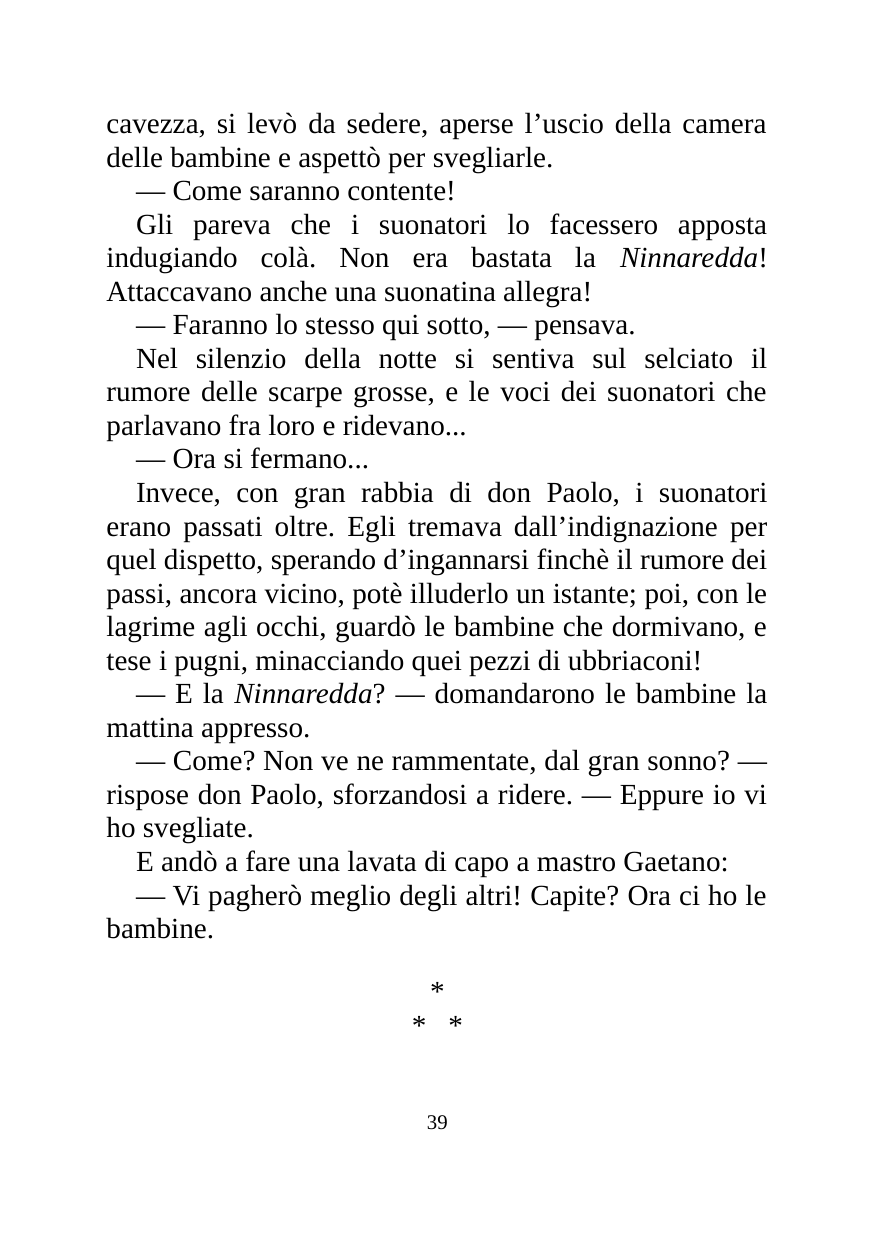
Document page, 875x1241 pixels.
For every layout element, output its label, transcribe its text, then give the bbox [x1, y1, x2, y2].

text Gli pareva che i suonatori lo facessero apposta indugiando colà. Non era bastata la Ninnaredda! Attaccavano anche una suonatina allegra! [106, 207, 768, 307]
text cavezza, si levò da sedere, aperse l’uscio della camera delle bambine e aspettò per svegliarle. [106, 106, 768, 173]
text — Faranno lo stesso qui sotto, — pensava. [106, 307, 768, 341]
text E andò a fare una lavata di capo a mastro Gaetano: [106, 844, 768, 878]
text — Come? Non ve ne rammentate, dal gran sonno? — rispose don Paolo, sforzandosi a ridere. — Eppure io vi ho svegliate. [106, 743, 768, 844]
text Nel silenzio della notte si sentiva sul selciato il rumore delle scarpe grosse, e le voci dei suonatori che parlavano fra loro e ridevano... [106, 341, 768, 442]
text — Come saranno contente! [106, 173, 768, 207]
text — E la Ninnaredda? — domandarono le bambine la mattina appresso. [106, 676, 768, 743]
text * * * [106, 974, 768, 1041]
text — Vi pagherò meglio degli altri! Capite? Ora ci ho le bambine. [106, 878, 768, 945]
text — Ora si fermano... [106, 442, 768, 475]
text Invece, con gran rabbia di don Paolo, i suonatori erano passati oltre. Egli tremava dall’indignazione per quel dispetto, sperando d’ingannarsi finchè il rumore dei passi, ancora vicino, potè illuderlo un istante; poi, con le lagrime agli occhi, guardò le bambine che dormivano, e tese i pugni, minacciando quei pezzi di ubbriaconi! [106, 475, 768, 676]
